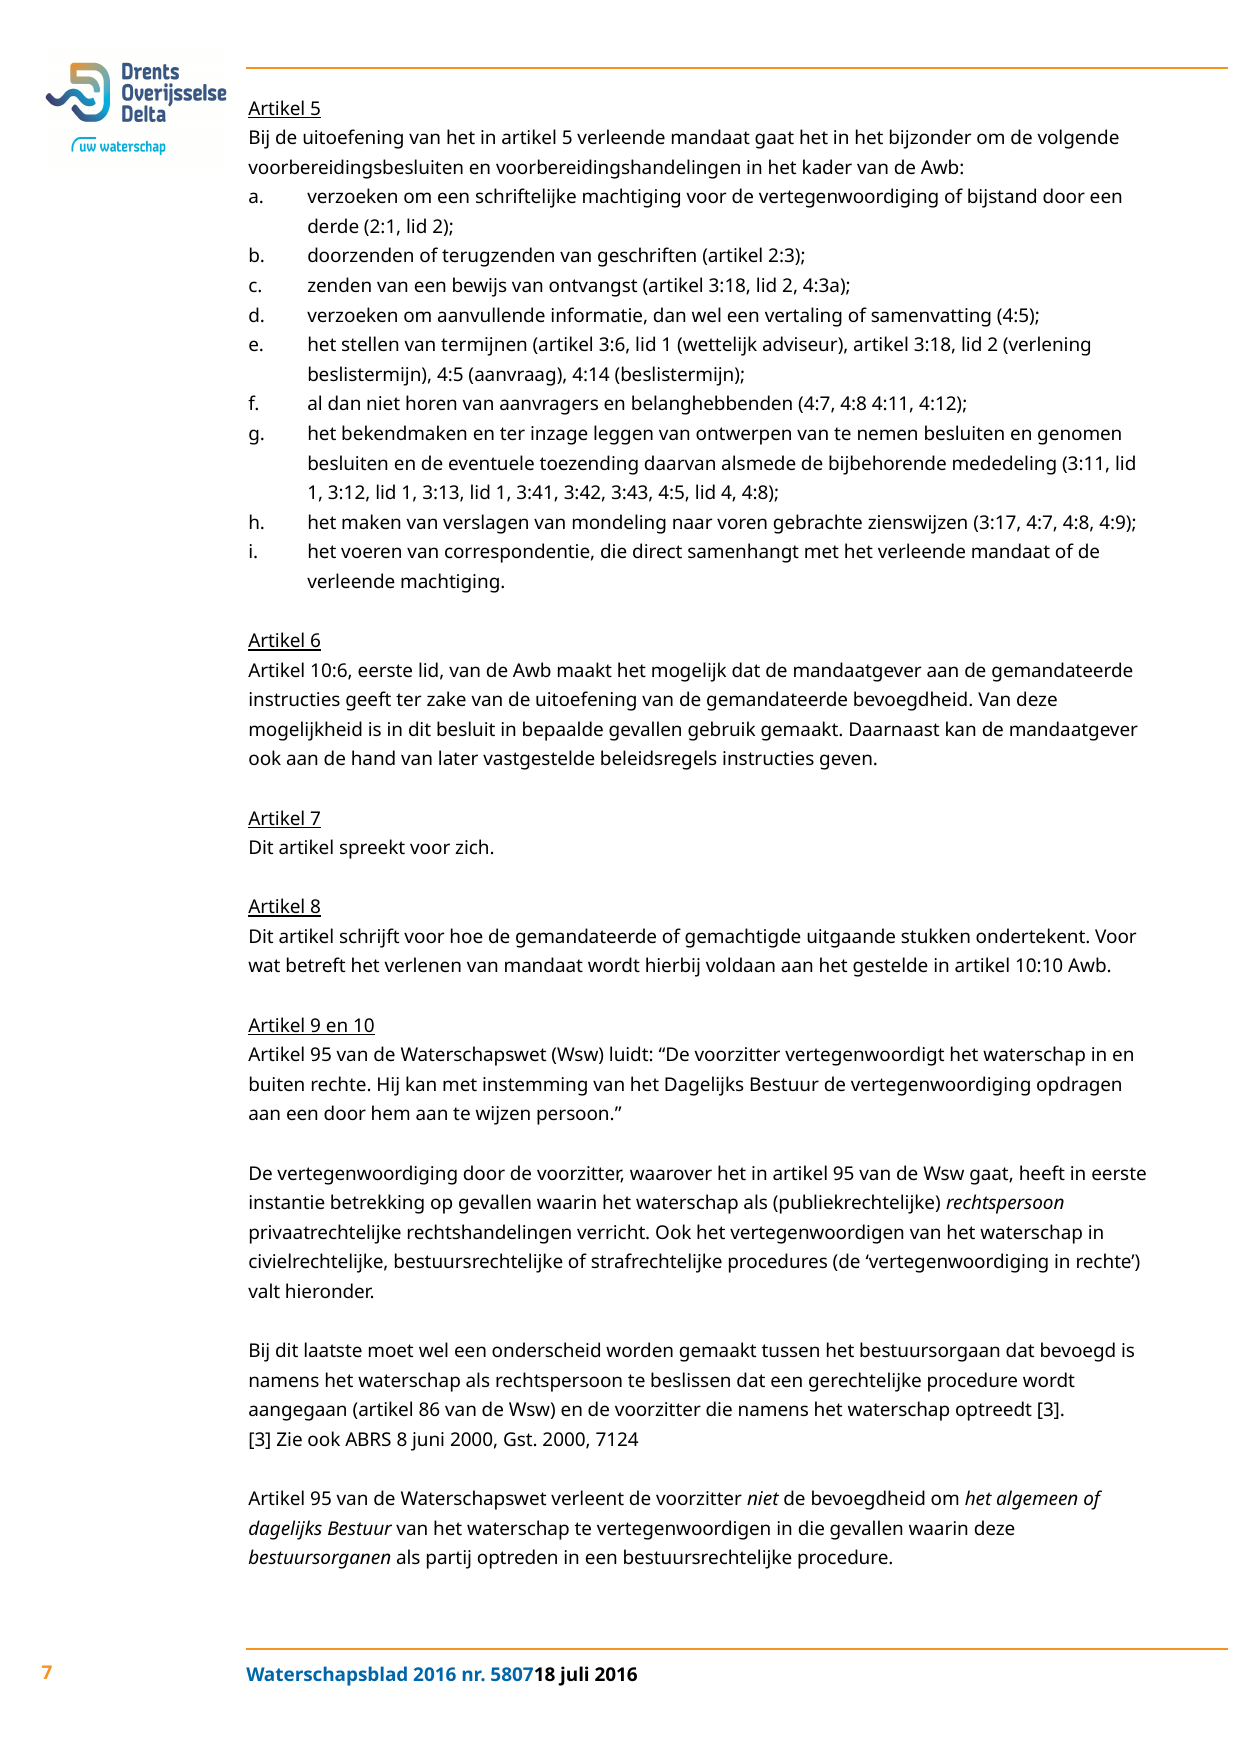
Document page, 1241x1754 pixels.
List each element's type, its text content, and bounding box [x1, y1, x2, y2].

list het maken van verslagen van mondeling naar voren gebrachte zienswijzen (3:17, 4:7, 4:8, 4:9); [248, 509, 1152, 535]
list verzoeken om aanvullende informatie, dan wel een vertaling of samenvatting (4:5); [248, 302, 1152, 328]
text Artikel 5 [248, 95, 1152, 121]
list al dan niet horen van aanvragers en belanghebbenden (4:7, 4:8 4:11, 4:12); [248, 391, 1152, 416]
list het bekendmaken en ter inzage leggen van ontwerpen van te nemen besluiten en genomen besluiten en de eventuele toezending daarvan alsmede de bijbehorende mededeling (3:11, lid 1, 3:12, lid 1, 3:13, lid 1, 3:41, 3:42, 3:43, 4:5, lid 4, 4:8); [248, 420, 1152, 505]
text Artikel 6 [248, 627, 1152, 653]
list zenden van een bewijs van ontvangst (artikel 3:18, lid 2, 4:3a); [248, 272, 1152, 298]
text Artikel 10:6, eerste lid, van de Awb maakt het mogelijk dat de mandaatgever aan de gemandateerde instructies geeft ter zake van de uitoefening van de gemandateerde bevoegdheid. Van deze mogelijkheid is in dit besluit in bepaalde gevallen gebruik gemaakt. Daarnaast kan de mandaatgever ook aan de hand van later vastgestelde beleidsregels instructies geven. [248, 657, 1152, 771]
list het voeren van correspondentie, die direct samenhangt met het verleende mandaat of de verleende machtiging. [248, 538, 1152, 594]
picture [41, 47, 231, 172]
text Artikel 95 van de Waterschapswet (Wsw) luidt: “De voorzitter vertegenwoordigt het waterschap in en buiten rechte. Hij kan met instemming van het Dagelijks Bestuur de vertegenwoordiging opdragen aan een door hem aan te wijzen persoon.” [248, 1041, 1152, 1126]
text Artikel 9 en 10 [248, 1012, 1152, 1038]
text Artikel 8 [248, 893, 1152, 919]
text Artikel 7 [248, 805, 1152, 831]
text Artikel 95 van de Waterschapswet verleent de voorzitter niet de bevoegdheid om het algemeen of dagelijks Bestuur van het waterschap te vertegenwoordigen in die gevallen waarin deze bestuursorganen als partij optreden in een bestuursrechtelijke procedure. [248, 1485, 1152, 1570]
text Bij dit laatste moet wel een onderscheid worden gemaakt tussen het bestuursorgaan dat bevoegd is namens het waterschap als rechtspersoon te beslissen dat een gerechtelijke procedure wordt aangegaan (artikel 86 van de Wsw) en de voorzitter die namens het waterschap optreedt [3]. [248, 1337, 1152, 1422]
text Dit artikel spreekt voor zich. [248, 834, 1152, 860]
list het stellen van termijnen (artikel 3:6, lid 1 (wettelijk adviseur), artikel 3:18, lid 2 (verlening beslistermijn), 4:5 (aanvraag), 4:14 (beslistermijn); [248, 331, 1152, 387]
text Bij de uitoefening van het in artikel 5 verleende mandaat gaat het in het bijzonder om de volgende voorbereidingsbesluiten en voorbereidingshandelingen in het kader van de Awb: [248, 124, 1152, 180]
text [3] Zie ook ABRS 8 juni 2000, Gst. 2000, 7124 [248, 1426, 1152, 1452]
text Dit artikel schrijft voor hoe de gemandateerde of gemachtigde uitgaande stukken ondertekent. Voor wat betreft het verlenen van mandaat wordt hierbij voldaan aan het gestelde in artikel 10:10 Awb. [248, 923, 1152, 978]
list doorzenden of terugzenden van geschriften (artikel 2:3); [248, 243, 1152, 268]
list verzoeken om een schriftelijke machtiging voor de vertegenwoordiging of bijstand door een derde (2:1, lid 2); [248, 183, 1152, 239]
text De vertegenwoordiging door de voorzitter, waarover het in artikel 95 van de Wsw gaat, heeft in eerste instantie betrekking op gevallen waarin het waterschap als (publiekrechtelijke) rechtspersoon privaatrechtelijke rechtshandelingen verricht. Ook het vertegenwoordigen van het waterschap in civielrechtelijke, bestuursrechtelijke of strafrechtelijke procedures (de ‘vertegenwoordiging in rechte’) valt hieronder. [248, 1160, 1152, 1304]
